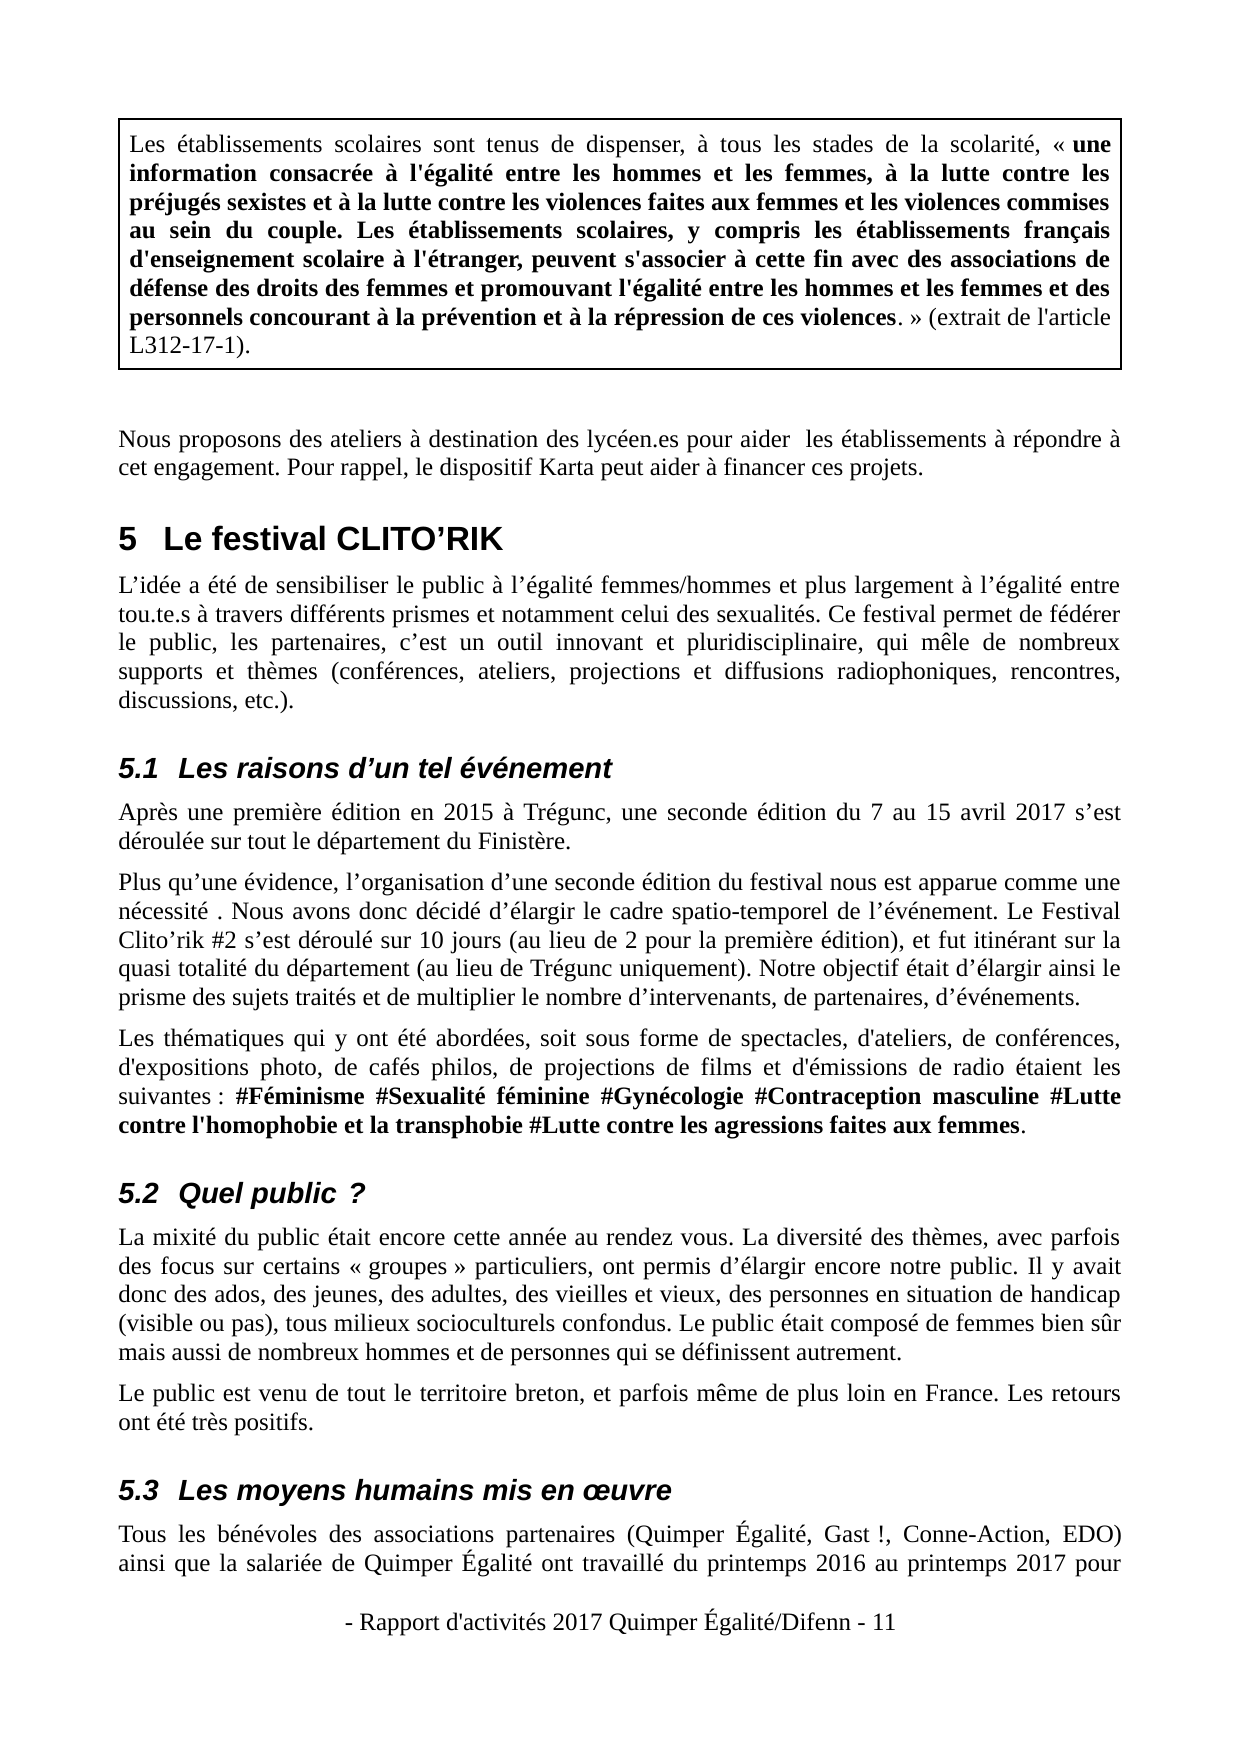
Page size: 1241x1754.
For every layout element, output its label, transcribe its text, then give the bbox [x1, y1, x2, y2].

text Les thématiques qui y ont été abordées, soit sous forme de spectacles, d'ateliers, de conférences, d'expositions photo, de cafés philos, de projections de films et d'émissions de radio étaient les suivantes : #Féminisme #Sexualité féminine #Gynécologie #Contraception masculine #Lutte contre l'homophobie et la transphobie #Lutte contre les agressions faites aux femmes. [118, 1023, 1122, 1138]
text Tous les bénévoles des associations partenaires (Quimper Égalité, Gast !, Conne-Action, EDO) ainsi que la salariée de Quimper Égalité ont travaillé du printemps 2016 au printemps 2017 pour [118, 1519, 1122, 1577]
subtitle Le festival CLITO’RIK [118, 519, 1122, 557]
subtitle Les moyens humains mis en œuvre [118, 1473, 1122, 1507]
text Nous proposons des ateliers à destination des lycéen.es pour aider les établissements à répondre à cet engagement. Pour rappel, le dispositif Karta peut aider à financer ces projets. [118, 424, 1122, 481]
subtitle Quel public ? [118, 1176, 1122, 1209]
subtitle Les raisons d’un tel événement [118, 751, 1122, 785]
text La mixité du public était encore cette année au rendez vous. La diversité des thèmes, avec parfois des focus sur certains « groupes » particuliers, ont permis d’élargir encore notre public. Il y avait donc des ados, des jeunes, des adultes, des vieilles et vieux, des personnes en situation de handicap (visible ou pas), tous milieux socioculturels confondus. Le public était composé de femmes bien sûr mais aussi de nombreux hommes et de personnes qui se définissent autrement. [118, 1222, 1122, 1366]
text Les établissements scolaires sont tenus de dispenser, à tous les stades de la scolarité, « une information consacrée à l'égalité entre les hommes et les femmes, à la lutte contre les préjugés sexistes et à la lutte contre les violences faites aux femmes et les violences commises au sein du couple. Les établissements scolaires, y compris les établissements français d'enseignement scolaire à l'étranger, peuvent s'associer à cette fin avec des associations de défense des droits des femmes et promouvant l'égalité entre les hommes et les femmes et des personnels concourant à la prévention et à la répression de ces violences. » (extrait de l'article L312-17-1). [120, 120, 1120, 368]
text Le public est venu de tout le territoire breton, et parfois même de plus loin en France. Les retours ont été très positifs. [118, 1378, 1122, 1436]
text L’idée a été de sensibiliser le public à l’égalité femmes/hommes et plus largement à l’égalité entre tou.te.s à travers différents prismes et notamment celui des sexualités. Ce festival permet de fédérer le public, les partenaires, c’est un outil innovant et pluridisciplinaire, qui mêle de nombreux supports et thèmes (conférences, ateliers, projections et diffusions radiophoniques, rencontres, discussions, etc.). [118, 570, 1122, 714]
text Plus qu’une évidence, l’organisation d’une seconde édition du festival nous est apparue comme une nécessité . Nous avons donc décidé d’élargir le cadre spatio-temporel de l’événement. Le Festival Clito’rik #2 s’est déroulé sur 10 jours (au lieu de 2 pour la première édition), et fut itinérant sur la quasi totalité du département (au lieu de Trégunc uniquement). Notre objectif était d’élargir ainsi le prisme des sujets traités et de multiplier le nombre d’intervenants, de partenaires, d’événements. [118, 867, 1122, 1011]
text Après une première édition en 2015 à Trégunc, une seconde édition du 7 au 15 avril 2017 s’est déroulée sur tout le département du Finistère. [118, 797, 1122, 855]
